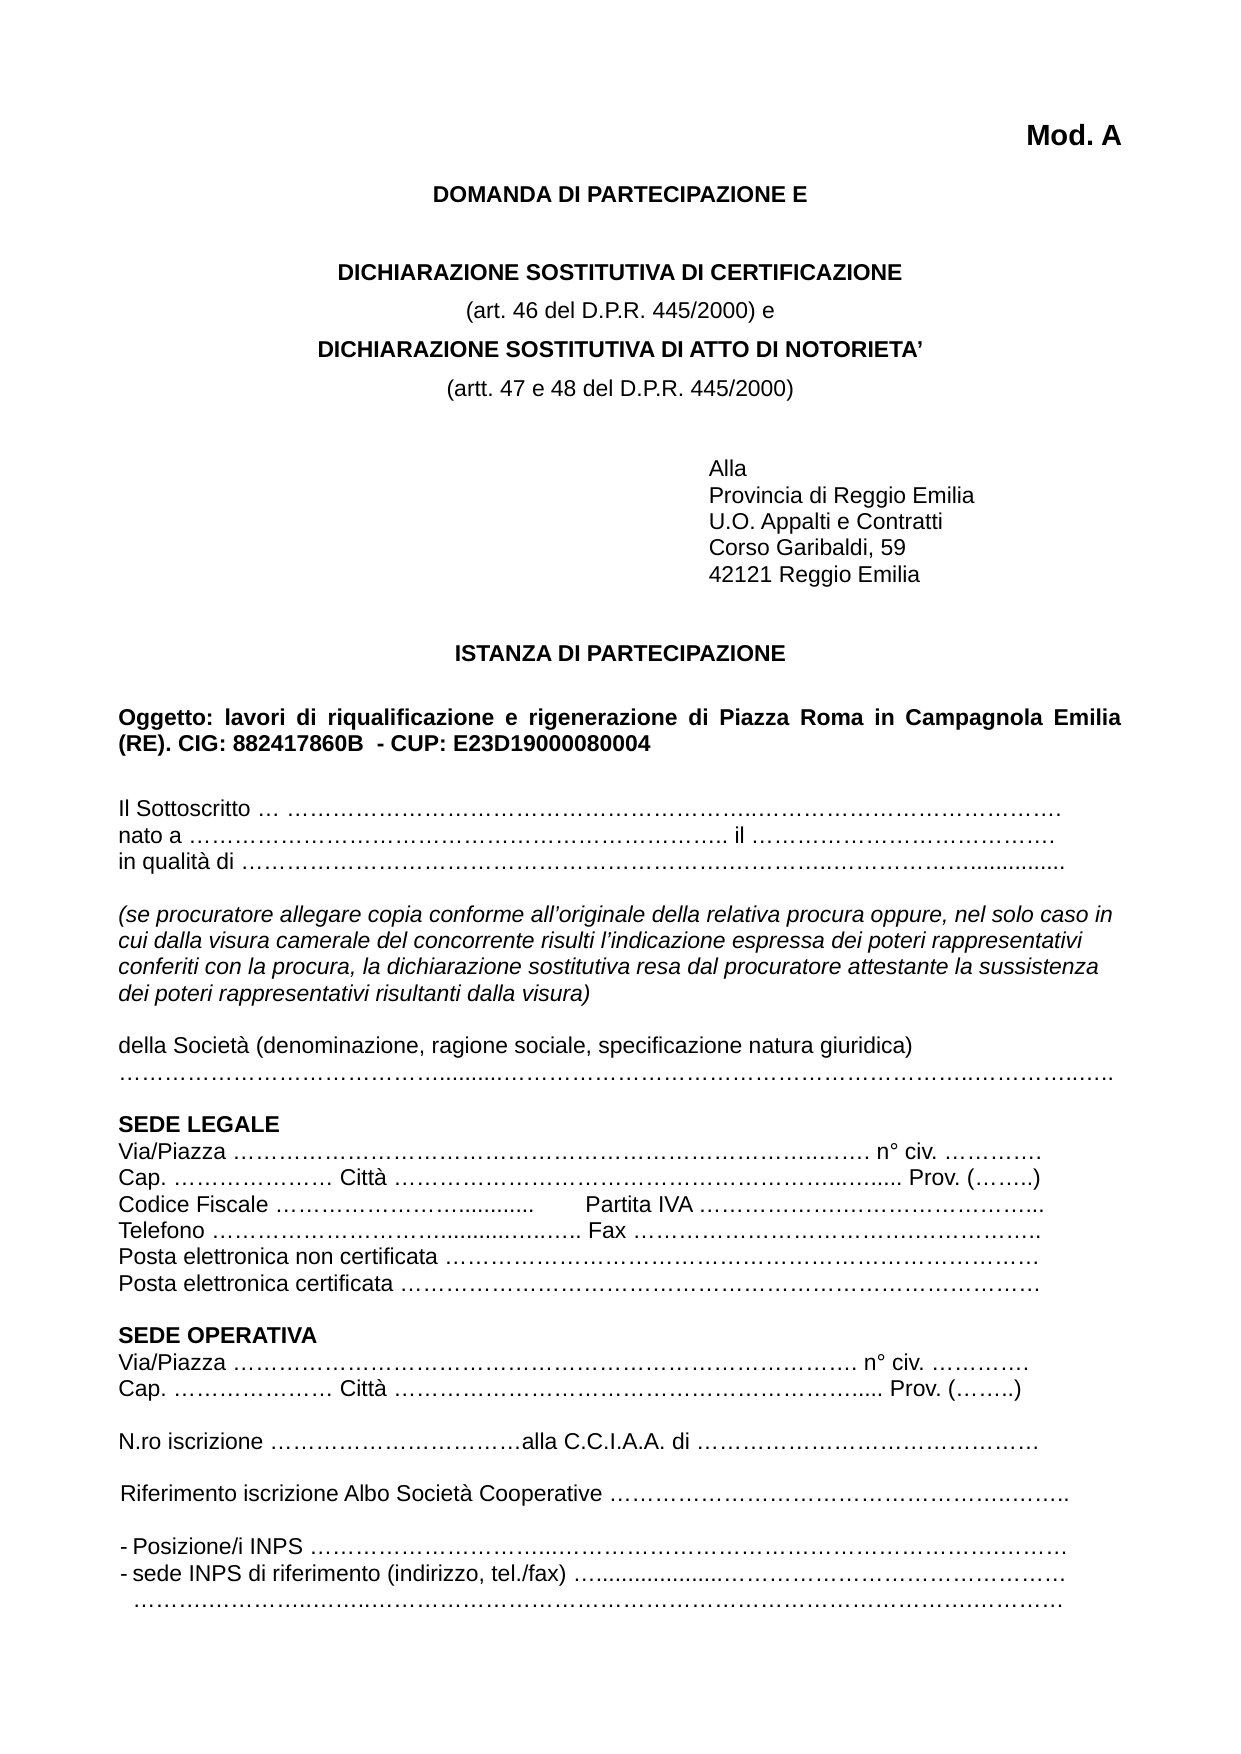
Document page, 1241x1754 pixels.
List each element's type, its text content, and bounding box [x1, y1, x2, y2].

text Posta elettronica non certificata …………………………………………………………………… [118, 1243, 1122, 1269]
text ISTANZA DI PARTECIPAZIONE [118, 640, 1122, 666]
text Corso Garibaldi, 59 [118, 534, 1122, 561]
text Codice Fiscale ……………………............ Partita IVA ……………….……………………... [118, 1191, 1122, 1217]
text della Società (denominazione, ragione sociale, specificazione natura giuridica) ……………………………………..........……………………………………………………..…………..….. [118, 1032, 1122, 1085]
text SEDE LEGALE [118, 1111, 1122, 1138]
text DOMANDA DI PARTECIPAZIONE E [118, 181, 1122, 207]
text Via/Piazza …………………………………………………………………..……. n° civ. …………. [118, 1138, 1122, 1164]
text - Posizione/i INPS …………………………...………………………………………………….……… [120, 1533, 1122, 1559]
text Mod. A [118, 118, 1122, 152]
text Alla [118, 453, 1122, 482]
text Il Sottoscritto … ……………………………………………………..…………………………………. [118, 795, 1122, 822]
text (artt. 47 e 48 del D.P.R. 445/2000) [118, 375, 1122, 402]
text Cap. ………………… Città …………………………………………………...…..... Prov. (……..) [118, 1164, 1122, 1191]
text Provincia di Reggio Emilia [118, 482, 1122, 508]
text Telefono …………………………...........…..….. Fax ……………………………….…………….. [118, 1217, 1122, 1243]
text Posta elettronica certificata ………………………………………………………………………… [118, 1269, 1122, 1296]
text nato a …………………………………………………………….. il …………………………………. [118, 822, 1122, 848]
text 42121 Reggio Emilia [118, 561, 1122, 587]
text - sede INPS di riferimento (indirizzo, tel./fax) …....................……………………………………… [120, 1559, 1122, 1586]
text Riferimento iscrizione Albo Società Cooperative ……………………………………………..…….. [120, 1480, 1122, 1507]
text N.ro iscrizione ……………………………alla C.C.I.A.A. di ……………………………………… [118, 1428, 1122, 1454]
text Via/Piazza ………………………………………………………………………. n° civ. …………. [118, 1349, 1122, 1375]
text Cap. ………………… Città ……………………………………………………..... Prov. (……..) [118, 1375, 1122, 1401]
text SEDE OPERATIVA [118, 1322, 1122, 1349]
text DICHIARAZIONE SOSTITUTIVA DI ATTO DI NOTORIETA’ [118, 336, 1122, 363]
text U.O. Appalti e Contratti [118, 508, 1122, 534]
text in qualità di ……………………………………………………….…………..………………............... [118, 848, 1122, 874]
text ……….…………..……..…………………………………………………………………….………… [120, 1586, 1122, 1612]
text (se procuratore allegare copia conforme all’originale della relativa procura oppure, nel solo caso in cui dalla visura camerale del concorrente risulti l’indicazione espressa dei poteri rappresentativi conferiti con la procura, la dichiarazione sostitutiva resa dal procuratore attestante la sussistenza dei poteri rappresentativi risultanti dalla visura) [118, 901, 1122, 1006]
subtitle Oggetto: lavori di riqualificazione e rigenerazione di Piazza Roma in Campagnola Emilia (RE). CIG: 882417860B - CUP: E23D19000080004 [118, 704, 1122, 756]
text (art. 46 del D.P.R. 445/2000) e [118, 297, 1122, 324]
text DICHIARAZIONE SOSTITUTIVA DI CERTIFICAZIONE [118, 259, 1122, 285]
